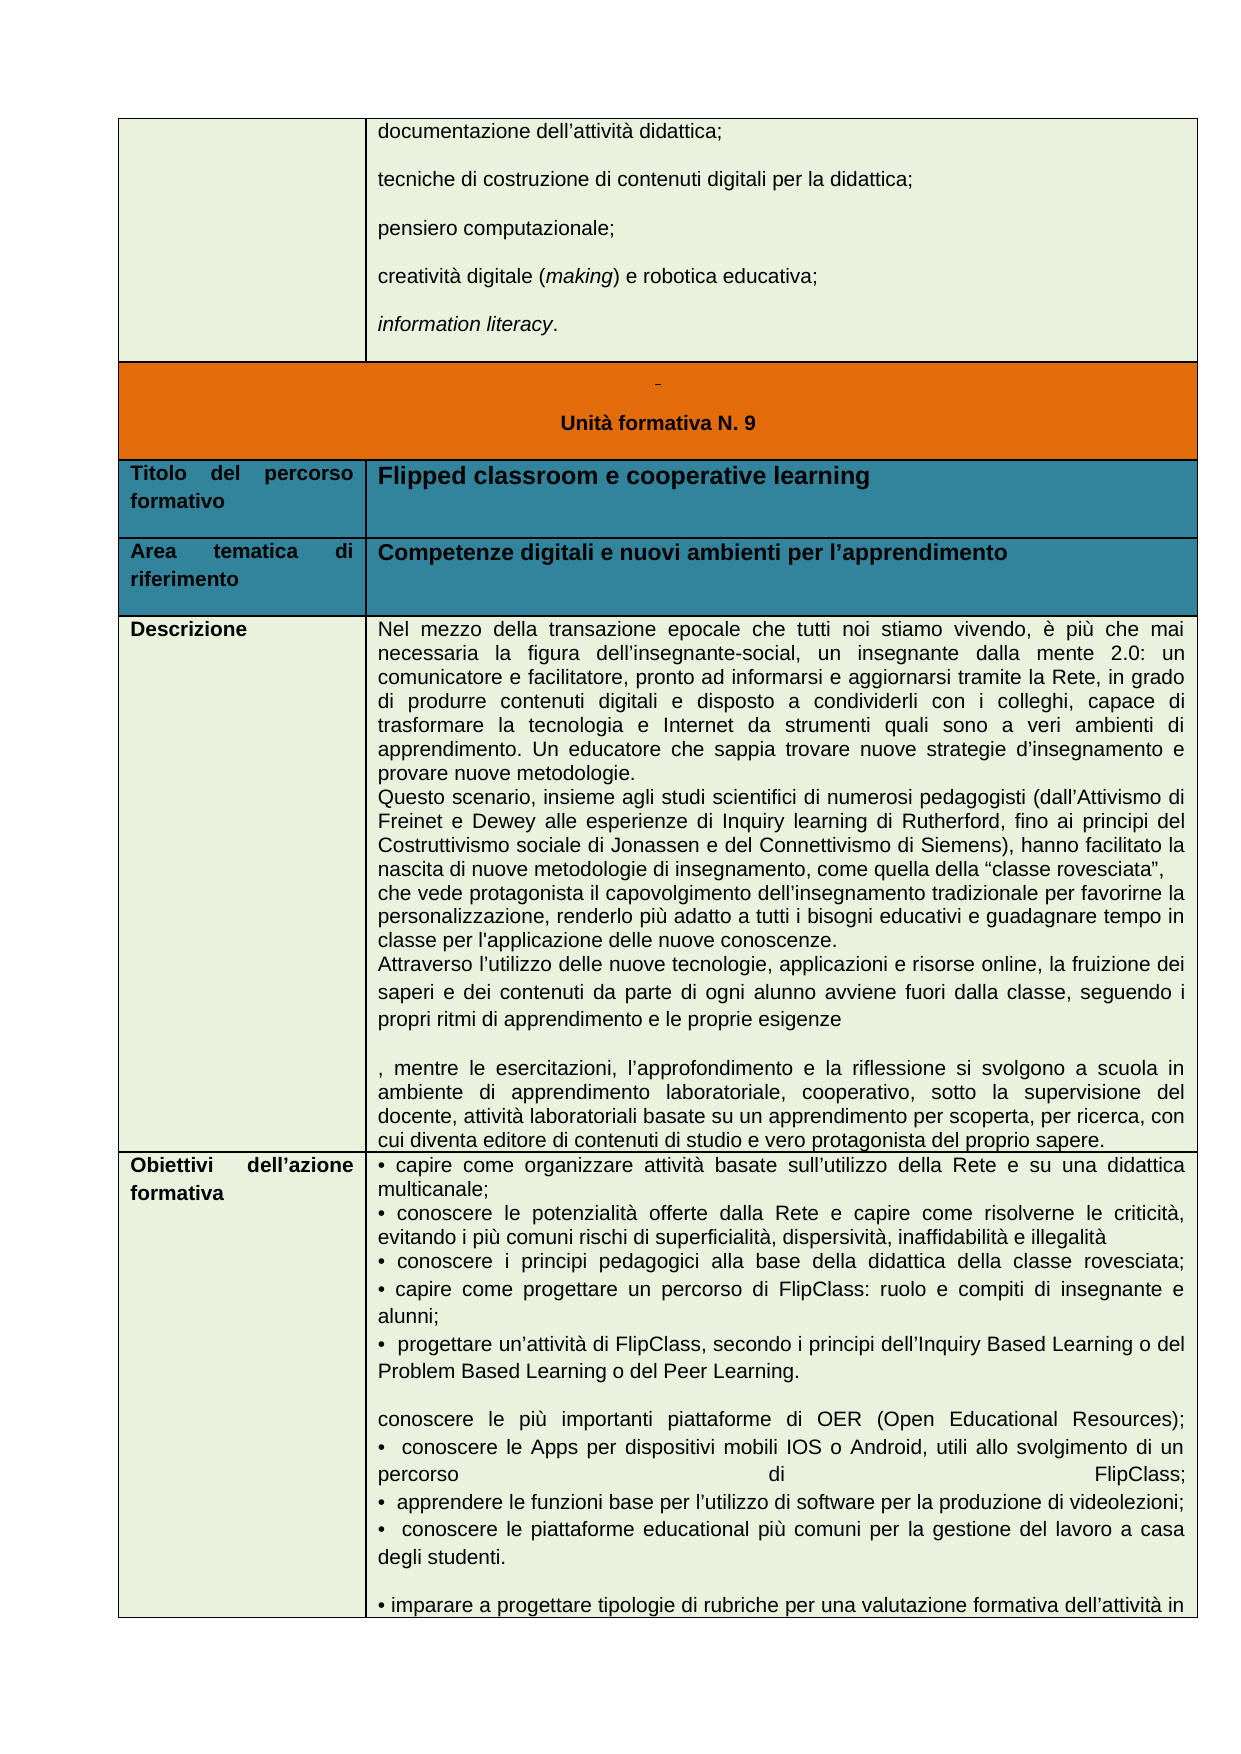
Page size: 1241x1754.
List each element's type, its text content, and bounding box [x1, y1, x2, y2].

table_cell [119, 119, 365, 361]
table_cell Competenze digitali e nuovi ambienti per l’apprendimento [367, 539, 1197, 615]
table_cell Unità formativa N. 9 [119, 363, 1197, 459]
table_cell Descrizione [119, 617, 365, 1151]
table_cell Nel mezzo della transazione epocale che tutti noi stiamo vivendo, è più che mai necessaria la figura dell’insegnante-social, un insegnante dalla mente 2.0: un comunicatore e facilitatore, pronto ad informarsi e aggiornarsi tramite la Rete, in grado di produrre contenuti digitali e disposto a condividerli con i colleghi, capace di trasformare la tecnologia e Internet da strumenti quali sono a veri ambienti di apprendimento. Un educatore che sappia trovare nuove strategie d’insegnamento e provare nuove metodologie. Questo scenario, insieme agli studi scientifici di numerosi pedagogisti (dall’Attivismo di Freinet e Dewey alle esperienze di Inquiry learning di Rutherford, fino ai principi del Costruttivismo sociale di Jonassen e del Connettivismo di Siemens), hanno facilitato la nascita di nuove metodologie di insegnamento, come quella della “classe rovesciata”, che vede protagonista il capovolgimento dell’insegnamento tradizionale per favorirne la personalizzazione, renderlo più adatto a tutti i bisogni educativi e guadagnare tempo in classe per l'applicazione delle nuove conoscenze. Attraverso l’utilizzo delle nuove tecnologie, applicazioni e risorse online, la fruizione dei saperi e dei contenuti da parte di ogni alunno avviene fuori dalla classe, seguendo i propri ritmi di apprendimento e le proprie esigenze , mentre le esercitazioni, l’approfondimento e la riflessione si svolgono a scuola in ambiente di apprendimento laboratoriale, cooperativo, sotto la supervisione del docente, attività laboratoriali basate su un apprendimento per scoperta, per ricerca, con cui diventa editore di contenuti di studio e vero protagonista del proprio sapere. [367, 617, 1197, 1151]
table_cell documentazione dell’attività didattica; tecniche di costruzione di contenuti digitali per la didattica; pensiero computazionale; creatività digitale (making) e robotica educativa; information literacy. [367, 119, 1197, 361]
table_cell Area tematica di riferimento [119, 539, 365, 615]
table_cell Obiettivi dell’azione formativa [119, 1153, 365, 1617]
table_cell Titolo del percorso formativo [119, 461, 365, 537]
table_cell • capire come organizzare attività basate sull’utilizzo della Rete e su una didattica multicanale; • conoscere le potenzialità offerte dalla Rete e capire come risolverne le criticità, evitando i più comuni rischi di superficialità, dispersività, inaffidabilità e illegalità • conoscere i principi pedagogici alla base della didattica della classe rovesciata; • capire come progettare un percorso di FlipClass: ruolo e compiti di insegnante e alunni; • progettare un’attività di FlipClass, secondo i principi dell’Inquiry Based Learning o del Problem Based Learning o del Peer Learning. conoscere le più importanti piattaforme di OER (Open Educational Resources); • conoscere le Apps per dispositivi mobili IOS o Android, utili allo svolgimento di un percorso di FlipClass; • apprendere le funzioni base per l’utilizzo di software per la produzione di videolezioni; • conoscere le piattaforme educational più comuni per la gestione del lavoro a casa degli studenti. • imparare a progettare tipologie di rubriche per una valutazione formativa dell’attività in [367, 1153, 1197, 1617]
table_cell Flipped classroom e cooperative learning [367, 461, 1197, 537]
